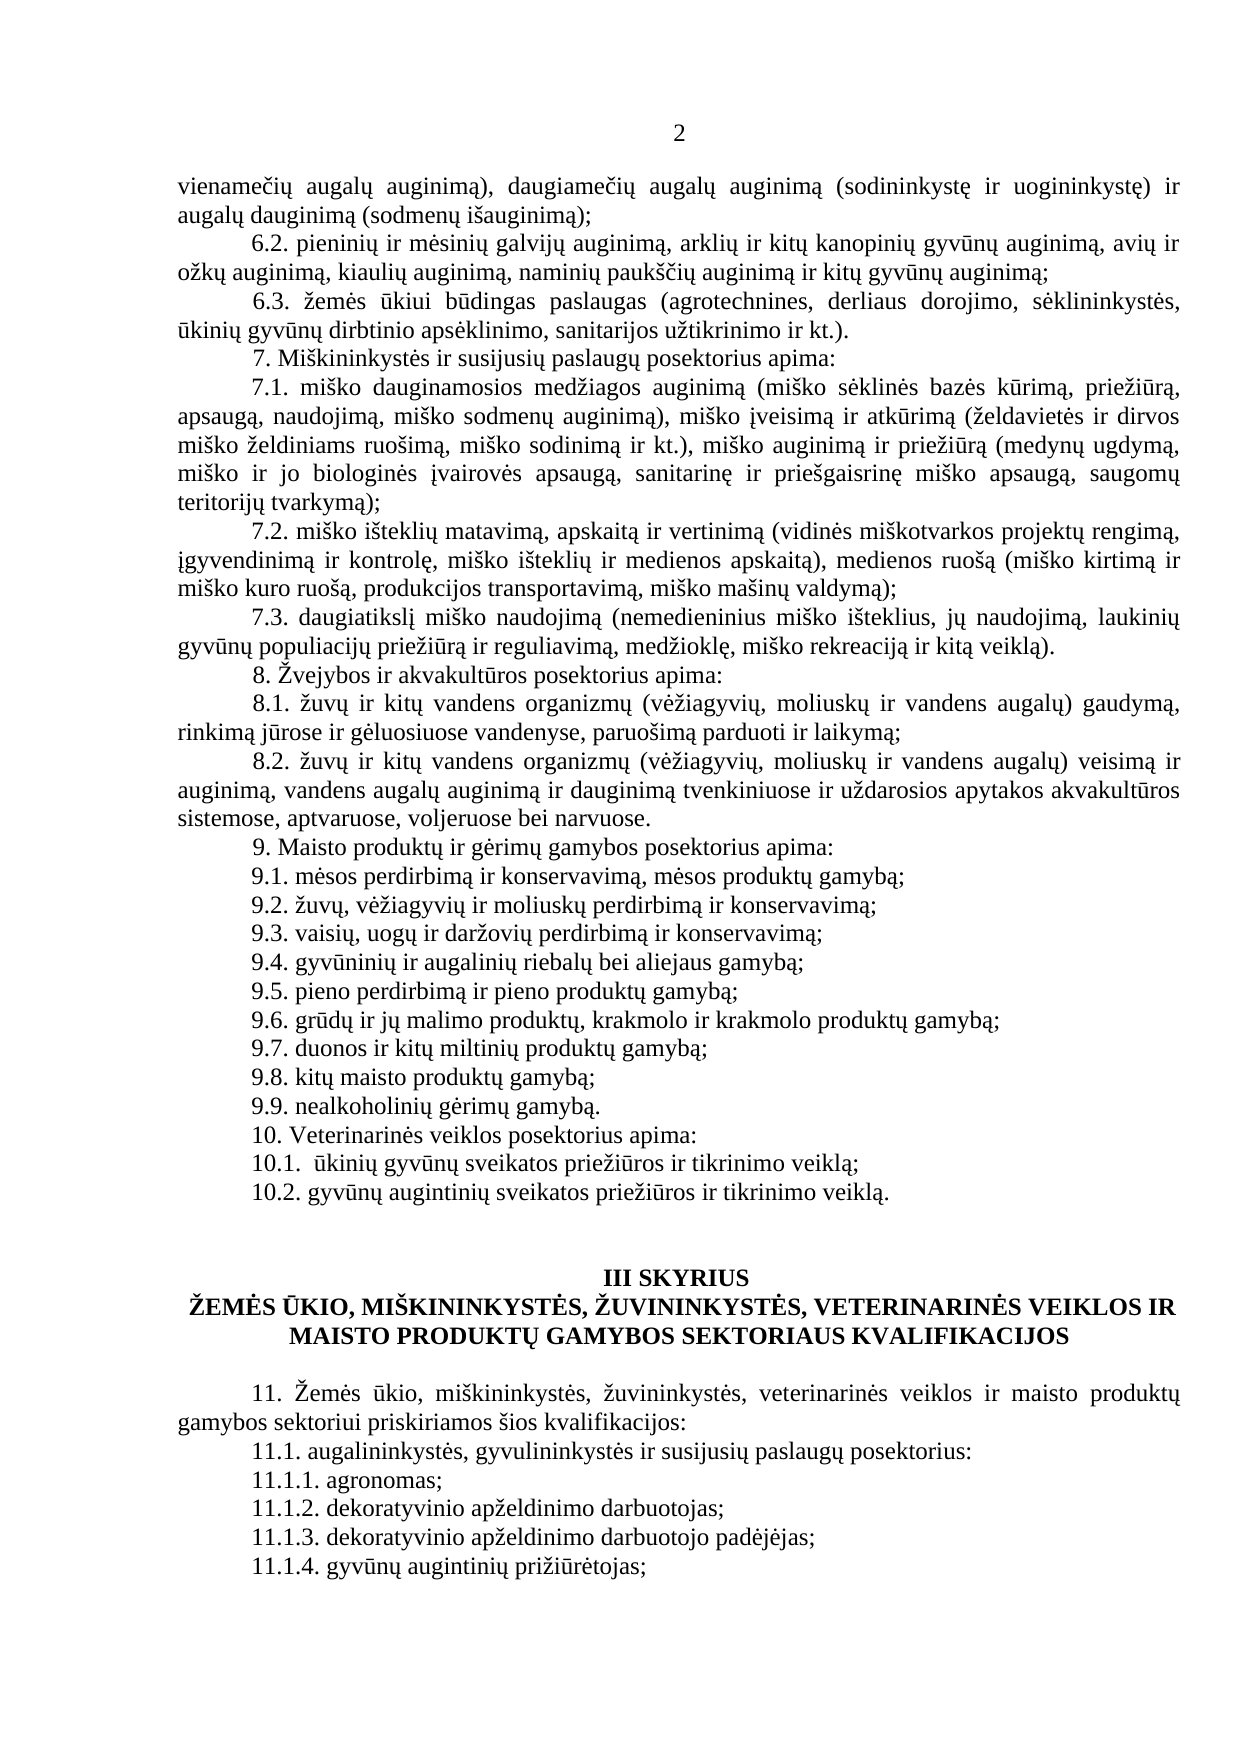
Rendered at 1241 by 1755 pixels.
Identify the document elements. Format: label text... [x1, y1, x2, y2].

text 8. Žvejybos ir akvakultūros posektorius apima: [177, 660, 1181, 688]
text 7. Miškininkystės ir susijusių paslaugų posektorius apima: [177, 343, 1181, 372]
text 11.1.3. dekoratyvinio apželdinimo darbuotojo padėjėjas; [251, 1522, 1181, 1551]
text 10.1. ūkinių gyvūnų sveikatos priežiūros ir tikrinimo veiklą; [177, 1148, 1181, 1177]
text 9.5. pieno perdirbimą ir pieno produktų gamybą; [177, 976, 1181, 1005]
text 6.3. žemės ūkiui būdingas paslaugas (agrotechnines, derliaus dorojimo, sėklininkystės, ūkinių gyvūnų dirbtinio apsėklinimo, sanitarijos užtikrinimo ir kt.). [177, 286, 1181, 343]
text 7.1. miško dauginamosios medžiagos auginimą (miško sėklinės bazės kūrimą, priežiūrą, apsaugą, naudojimą, miško sodmenų auginimą), miško įveisimą ir atkūrimą (želdavietės ir dirvos miško želdiniams ruošimą, miško sodinimą ir kt.), miško auginimą ir priežiūrą (medynų ugdymą, miško ir jo biologinės įvairovės apsaugą, sanitarinę ir priešgaisrinę miško apsaugą, saugomų teritorijų tvarkymą); [177, 372, 1181, 516]
text 9.7. duonos ir kitų miltinių produktų gamybą; [177, 1033, 1181, 1062]
text 11. Žemės ūkio, miškininkystės, žuvininkystės, veterinarinės veiklos ir maisto produktų gamybos sektoriui priskiriamos šios kvalifikacijos: [177, 1378, 1181, 1436]
text 10.2. gyvūnų augintinių sveikatos priežiūros ir tikrinimo veiklą. [177, 1177, 1181, 1206]
text 8.2. žuvų ir kitų vandens organizmų (vėžiagyvių, moliuskų ir vandens augalų) veisimą ir auginimą, vandens augalų auginimą ir dauginimą tvenkiniuose ir uždarosios apytakos akvakultūros sistemose, aptvaruose, voljeruose bei narvuose. [177, 746, 1181, 832]
text 10. Veterinarinės veiklos posektorius apima: [177, 1120, 1181, 1148]
text III SKYRIUS [177, 1263, 1181, 1292]
text 11.1.1. agronomas; [251, 1465, 1181, 1493]
text 9.8. kitų maisto produktų gamybą; [177, 1062, 1181, 1091]
text 11.1.2. dekoratyvinio apželdinimo darbuotojas; [251, 1493, 1181, 1522]
text 9.3. vaisių, uogų ir daržovių perdirbimą ir konservavimą; [177, 918, 1181, 947]
text 7.2. miško išteklių matavimą, apskaitą ir vertinimą (vidinės miškotvarkos projektų rengimą, įgyvendinimą ir kontrolę, miško išteklių ir medienos apskaitą), medienos ruošą (miško kirtimą ir miško kuro ruošą, produkcijos transportavimą, miško mašinų valdymą); [177, 516, 1181, 602]
text vienamečių augalų auginimą), daugiamečių augalų auginimą (sodininkystę ir uogininkystę) ir augalų dauginimą (sodmenų išauginimą); [177, 171, 1181, 228]
text 9.1. mėsos perdirbimą ir konservavimą, mėsos produktų gamybą; [177, 861, 1181, 890]
text 6.2. pieninių ir mėsinių galvijų auginimą, arklių ir kitų kanopinių gyvūnų auginimą, avių ir ožkų auginimą, kiaulių auginimą, naminių paukščių auginimą ir kitų gyvūnų auginimą; [177, 228, 1181, 286]
text 9.2. žuvų, vėžiagyvių ir moliuskų perdirbimą ir konservavimą; [177, 890, 1181, 918]
text 9. Maisto produktų ir gėrimų gamybos posektorius apima: [177, 832, 1181, 861]
text 11.1. augalininkystės, gyvulininkystės ir susijusių paslaugų posektorius: [177, 1436, 1181, 1465]
text 7.3. daugiatikslį miško naudojimą (nemedieninius miško išteklius, jų naudojimą, laukinių gyvūnų populiacijų priežiūrą ir reguliavimą, medžioklę, miško rekreaciją ir kitą veiklą). [177, 602, 1181, 660]
text 9.4. gyvūninių ir augalinių riebalų bei aliejaus gamybą; [177, 947, 1181, 976]
text 9.9. nealkoholinių gėrimų gamybą. [177, 1091, 1181, 1120]
text 9.6. grūdų ir jų malimo produktų, krakmolo ir krakmolo produktų gamybą; [177, 1005, 1181, 1033]
text 8.1. žuvų ir kitų vandens organizmų (vėžiagyvių, moliuskų ir vandens augalų) gaudymą, rinkimą jūrose ir gėluosiuose vandenyse, paruošimą parduoti ir laikymą; [177, 688, 1181, 746]
text 11.1.4. gyvūnų augintinių prižiūrėtojas; [251, 1551, 1181, 1580]
text ŽEMĖS ŪKIO, MIŠKININKYSTĖS, ŽUVININKYSTĖS, VETERINARINĖS VEIKLOS IR MAISTO PRODUKTŲ GAMYBOS SEKTORIAUS KVALIFIKACIJOS [177, 1292, 1181, 1350]
